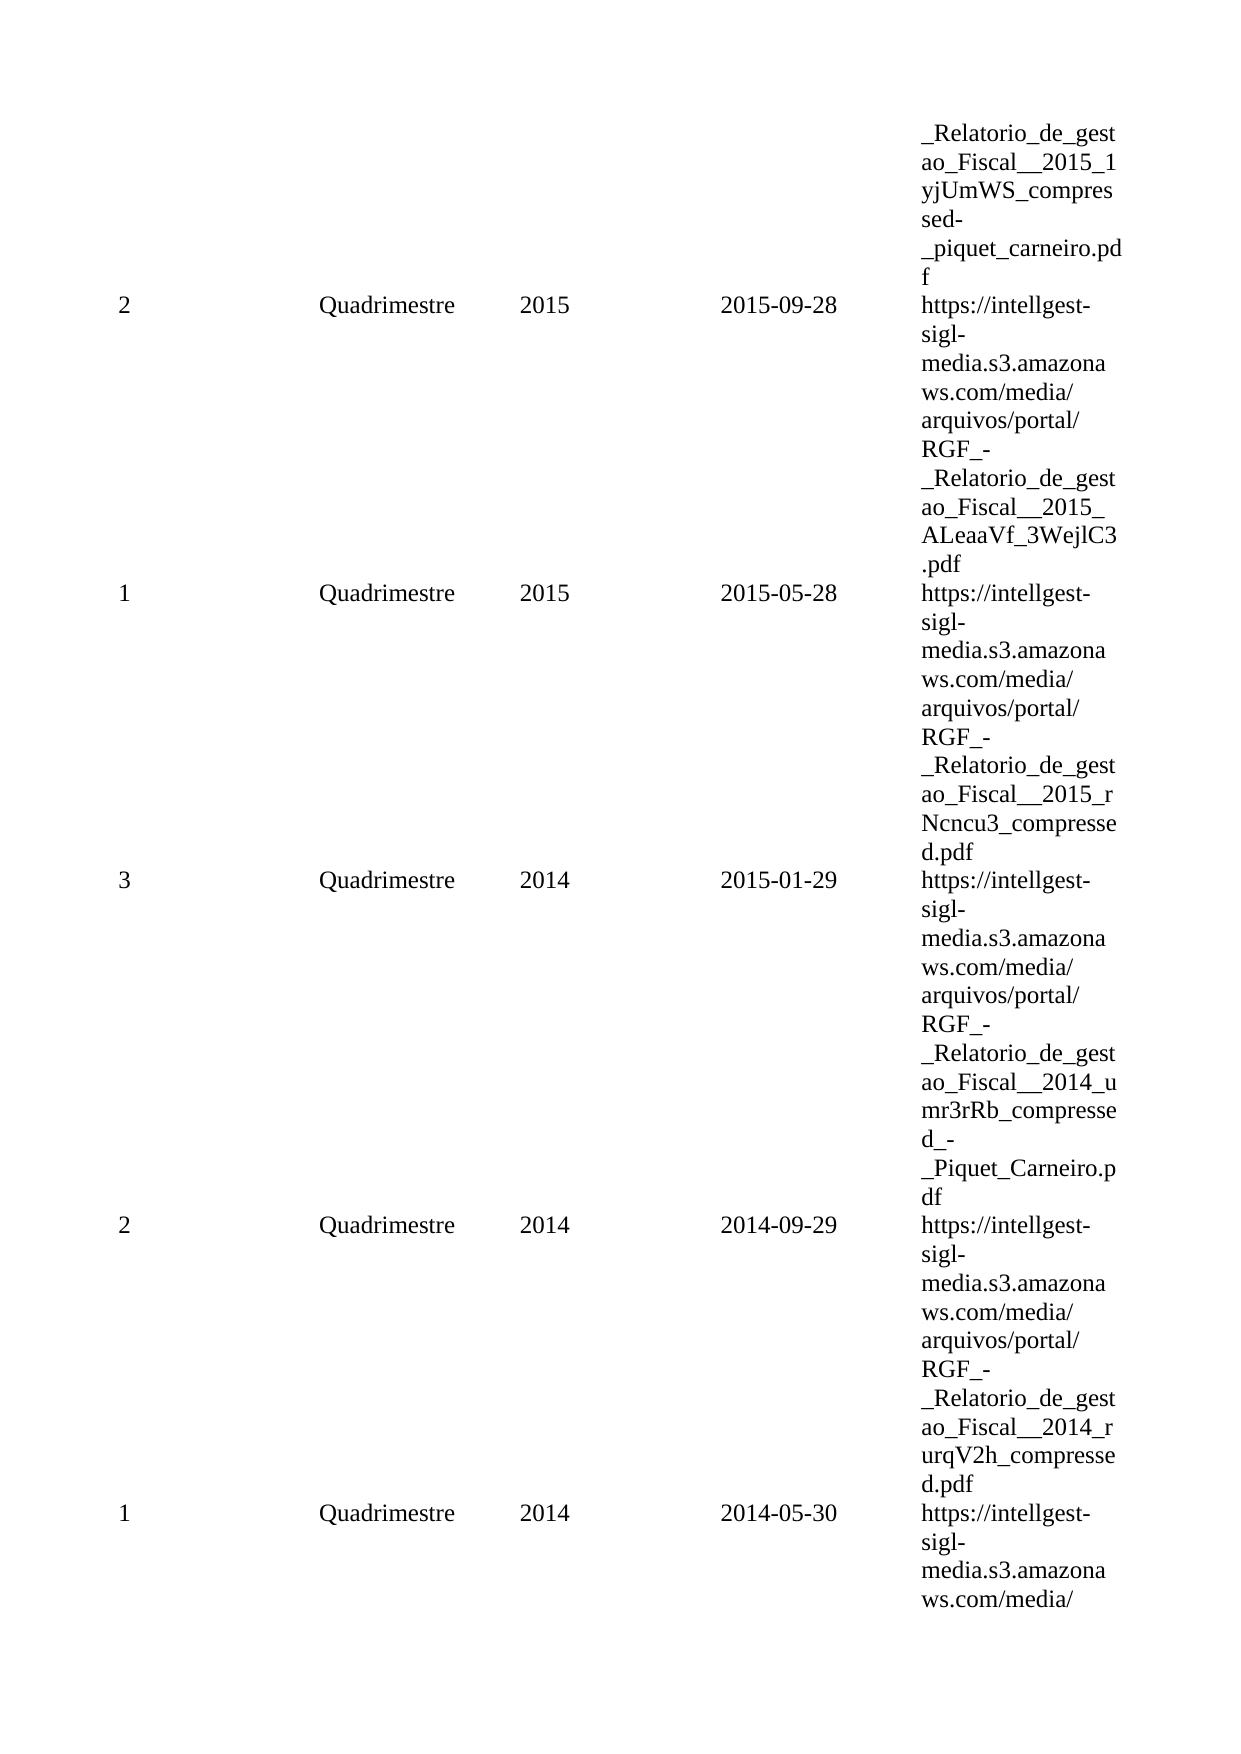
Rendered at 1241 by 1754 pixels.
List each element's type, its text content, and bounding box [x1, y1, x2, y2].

table_cell _Relatorio_de_gestao_Fiscal__2015_1yjUmWS_compressed-_piquet_carneiro.pdf [921, 118, 1122, 291]
table_cell 2014 [520, 866, 720, 1211]
table_cell Quadrimestre [319, 578, 519, 866]
table_cell 2015-09-28 [720, 291, 921, 578]
table_cell [720, 118, 921, 291]
table_cell 2015-01-29 [720, 866, 921, 1211]
table_cell 1 [118, 1498, 319, 1613]
table_cell [520, 118, 720, 291]
table_cell https://intellgest-sigl-media.s3.amazonaws.com/media/arquivos/portal/RGF_-_Relatorio_de_gestao_Fiscal__2014_rurqV2h_compressed.pdf [921, 1211, 1122, 1498]
table_cell 2014 [520, 1498, 720, 1613]
table_cell https://intellgest-sigl-media.s3.amazonaws.com/media/arquivos/portal/RGF_-_Relatorio_de_gestao_Fiscal__2015_rNcncu3_compressed.pdf [921, 578, 1122, 866]
table_cell [319, 118, 519, 291]
table_cell https://intellgest-sigl-media.s3.amazonaws.com/media/arquivos/portal/RGF_-_Relatorio_de_gestao_Fiscal__2015_ALeaaVf_3WejlC3.pdf [921, 291, 1122, 578]
table_cell Quadrimestre [319, 291, 519, 578]
table_cell 1 [118, 578, 319, 866]
table_cell Quadrimestre [319, 1498, 519, 1613]
table_cell 2015 [520, 578, 720, 866]
table_cell 2014-05-30 [720, 1498, 921, 1613]
table_cell https://intellgest-sigl-media.s3.amazonaws.com/media/ [921, 1498, 1122, 1613]
table_cell 3 [118, 866, 319, 1211]
table_cell [118, 118, 319, 291]
table_cell 2015-05-28 [720, 578, 921, 866]
table_cell 2015 [520, 291, 720, 578]
table_cell 2 [118, 1211, 319, 1498]
table_cell Quadrimestre [319, 866, 519, 1211]
table_cell Quadrimestre [319, 1211, 519, 1498]
table_cell 2 [118, 291, 319, 578]
table_cell 2014 [520, 1211, 720, 1498]
table_cell https://intellgest-sigl-media.s3.amazonaws.com/media/arquivos/portal/RGF_-_Relatorio_de_gestao_Fiscal__2014_umr3rRb_compressed_-_Piquet_Carneiro.pdf [921, 866, 1122, 1211]
table_cell 2014-09-29 [720, 1211, 921, 1498]
